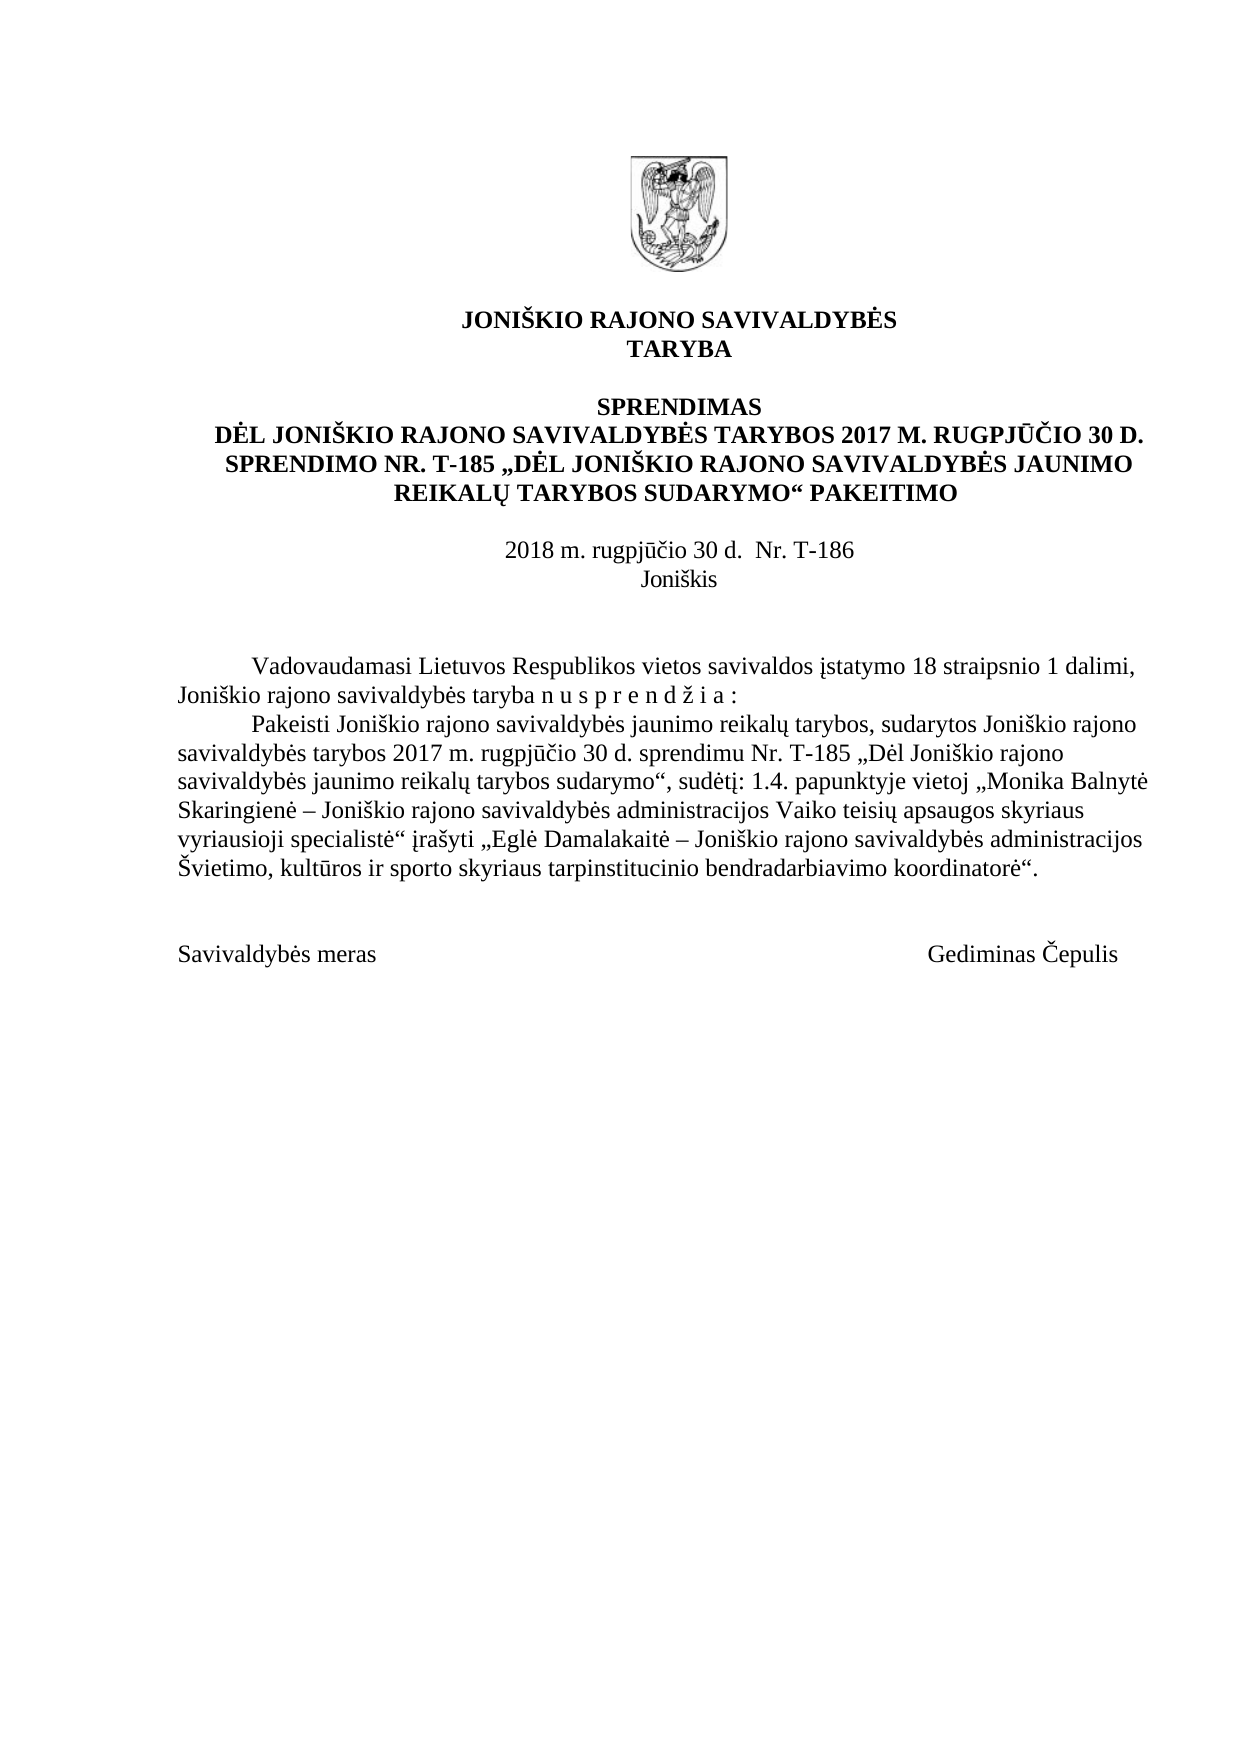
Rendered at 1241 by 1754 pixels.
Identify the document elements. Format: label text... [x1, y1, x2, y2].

text Vadovaudamasi Lietuvos Respublikos vietos savivaldos įstatymo 18 straipsnio 1 dalimi, Joniškio rajono savivaldybės taryba nusprendžia: [177, 651, 1181, 709]
text 2018 m. rugpjūčio 30 d. Nr. T-186 [177, 536, 1181, 564]
text SPRENDIMAS [177, 392, 1181, 420]
text Pakeisti Joniškio rajono savivaldybės jaunimo reikalų tarybos, sudarytos Joniškio rajono savivaldybės tarybos 2017 m. rugpjūčio 30 d. sprendimu Nr. T-185 „Dėl Joniškio rajono savivaldybės jaunimo reikalų tarybos sudarymo“, sudėtį: 1.4. papunktyje vietoj „Monika Balnytė Skaringienė – Joniškio rajono savivaldybės administracijos Vaiko teisių apsaugos skyriaus vyriausioji specialistė“ įrašyti „Eglė Damalakaitė – Joniškio rajono savivaldybės administracijos Švietimo, kultūros ir sporto skyriaus tarpinstitucinio bendradarbiavimo koordinatorė“. [177, 709, 1181, 881]
text Savivaldybės meras Gediminas Čepulis [177, 939, 1181, 968]
text DĖL JONIŠKIO RAJONO SAVIVALDYBĖS TARYBOS 2017 M. RUGPJŪČIO 30 D. SPRENDIMO NR. T-185 „DĖL JONIŠKIO RAJONO SAVIVALDYBĖS JAUNIMO REIKALŲ TARYBOS SUDARYMO“ PAKEITIMO [177, 420, 1181, 507]
text Joniškis [177, 564, 1181, 593]
text Joniškio rajono savivaldybės TARYBA [177, 305, 1181, 363]
